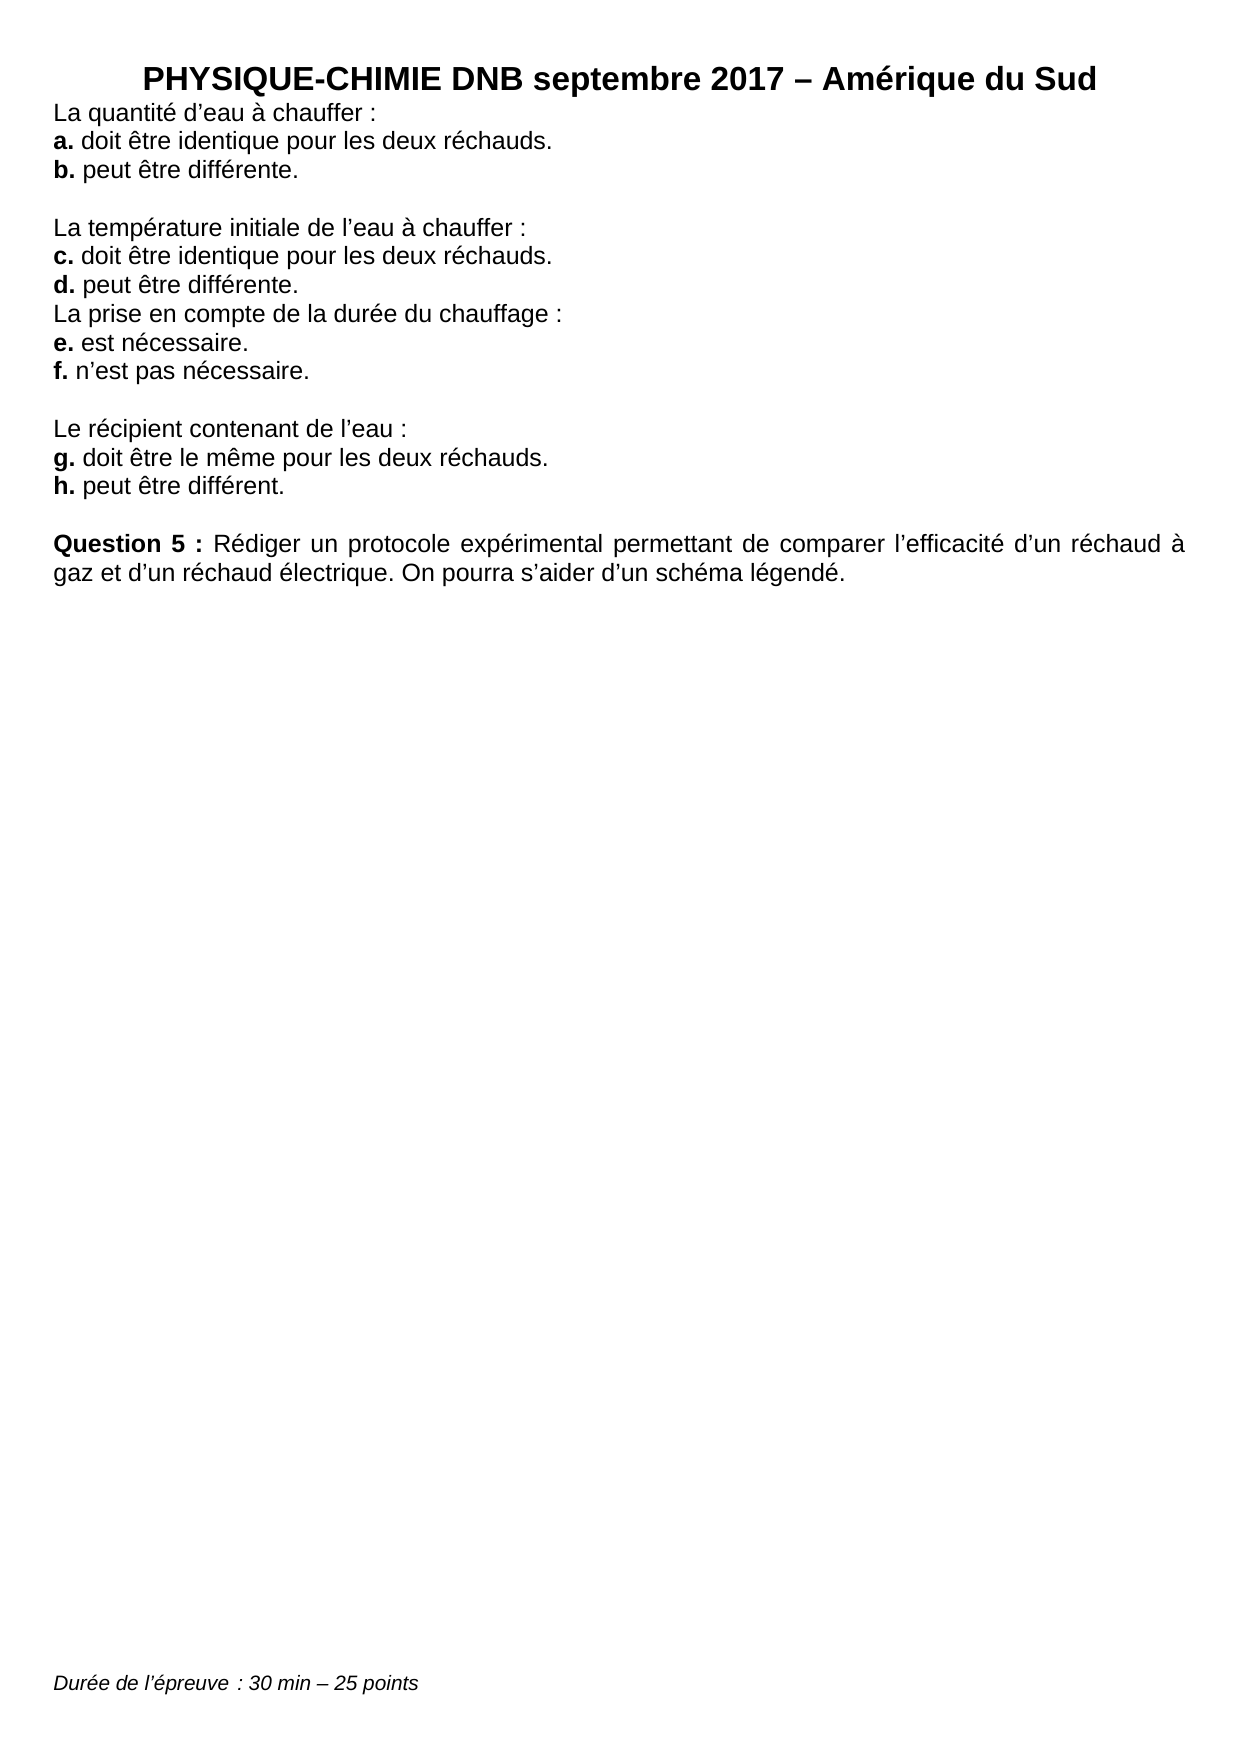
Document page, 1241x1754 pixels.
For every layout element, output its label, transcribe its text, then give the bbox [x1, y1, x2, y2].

text f. n’est pas nécessaire. [53, 356, 1187, 385]
text Question 5 : Rédiger un protocole expérimental permettant de comparer l’efficacité d’un réchaud à gaz et d’un réchaud électrique. On pourra s’aider d’un schéma légendé. [53, 529, 1187, 586]
text g. doit être le même pour les deux réchauds. [53, 442, 1187, 471]
text e. est nécessaire. [53, 327, 1187, 356]
text a. doit être identique pour les deux réchauds. [53, 126, 1187, 155]
text b. peut être différente. [53, 155, 1187, 184]
text Le récipient contenant de l’eau : [53, 414, 1187, 442]
text d. peut être différente. [53, 270, 1187, 299]
text La température initiale de l’eau à chauffer : [53, 212, 1187, 241]
text La prise en compte de la durée du chauffage : [53, 299, 1187, 327]
text c. doit être identique pour les deux réchauds. [53, 241, 1187, 270]
text La quantité d’eau à chauffer : [53, 97, 1187, 126]
text h. peut être différent. [53, 471, 1187, 500]
